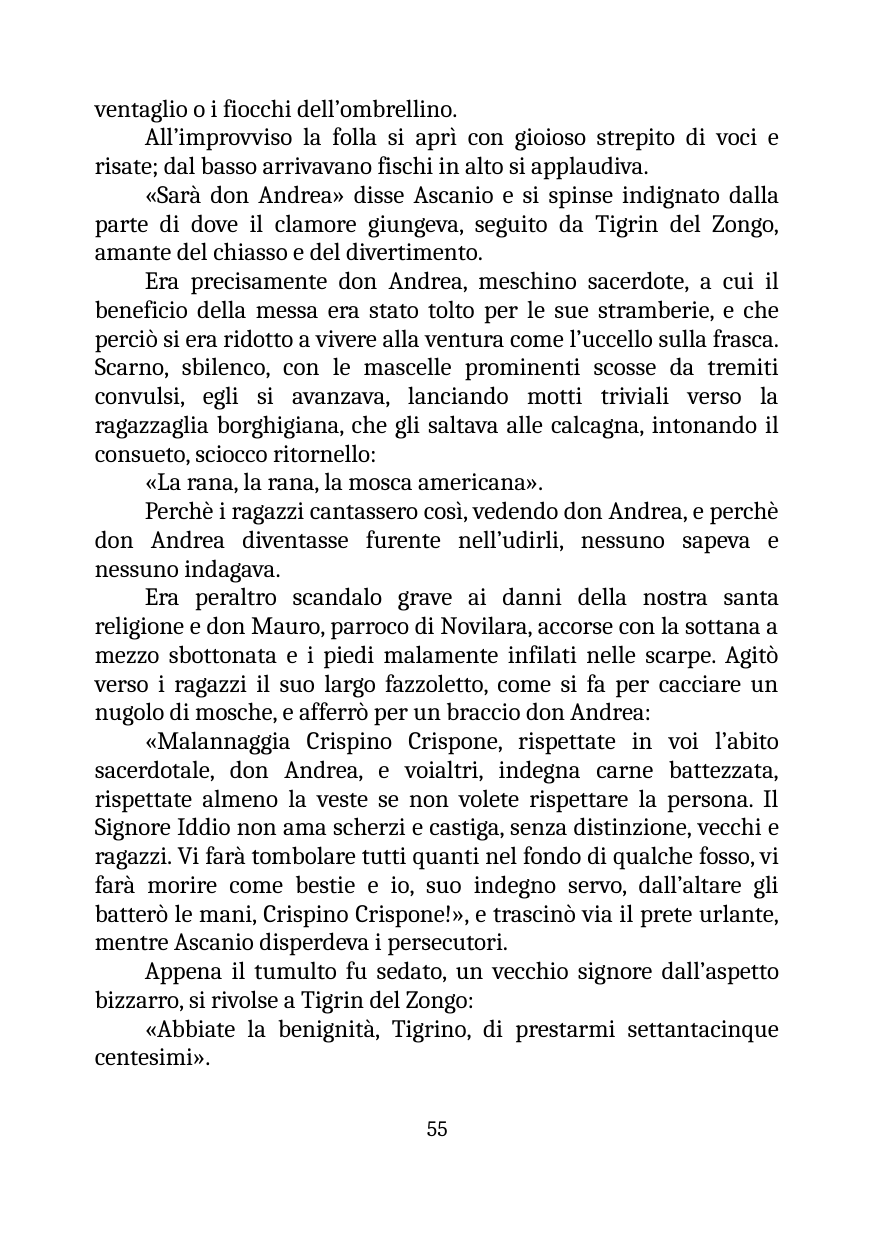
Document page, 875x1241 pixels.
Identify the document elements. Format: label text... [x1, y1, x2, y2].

text «La rana, la rana, la mosca americana». [94, 468, 779, 497]
text «Malannaggia Crispino Crispone, rispettate in voi l’abito sacerdotale, don Andrea, e voialtri, indegna carne battezzata, rispettate almeno la veste se non volete rispettare la persona. Il Signore Iddio non ama scherzi e castiga, senza distinzione, vecchi e ragazzi. Vi farà tombolare tutti quanti nel fondo di qualche fosso, vi farà morire come bestie e io, suo indegno servo, dall’altare gli batterò le mani, Crispino Crispone!», e trascinò via il prete urlante, mentre Ascanio disperdeva i persecutori. [94, 727, 779, 957]
text «Abbiate la benignità, Tigrino, di prestarmi settantacinque centesimi». [94, 1014, 779, 1072]
text «Sarà don Andrea» disse Ascanio e si spinse indignato dalla parte di dove il clamore giungeva, seguito da Tigrin del Zongo, amante del chiasso e del divertimento. [94, 181, 779, 267]
text Era precisamente don Andrea, meschino sacerdote, a cui il beneficio della messa era stato tolto per le sue stramberie, e che perciò si era ridotto a vivere alla ventura come l’uccello sulla frasca. Scarno, sbilenco, con le mascelle prominenti scosse da tremiti convulsi, egli si avanzava, lanciando motti triviali verso la ragazzaglia borghigiana, che gli saltava alle calcagna, intonando il consueto, sciocco ritornello: [94, 267, 779, 468]
text ventaglio o i fiocchi dell’ombrellino. [94, 94, 779, 123]
text All’improvviso la folla si aprì con gioioso strepito di voci e risate; dal basso arrivavano fischi in alto si applaudiva. [94, 123, 779, 181]
text Appena il tumulto fu sedato, un vecchio signore dall’aspetto bizzarro, si rivolse a Tigrin del Zongo: [94, 957, 779, 1014]
text Perchè i ragazzi cantassero così, vedendo don Andrea, e perchè don Andrea diventasse furente nell’udirli, nessuno sapeva e nessuno indagava. [94, 497, 779, 583]
text Era peraltro scandalo grave ai danni della nostra santa religione e don Mauro, parroco di Novilara, accorse con la sottana a mezzo sbottonata e i piedi malamente infilati nelle scarpe. Agitò verso i ragazzi il suo largo fazzoletto, come si fa per cacciare un nugolo di mosche, e afferrò per un braccio don Andrea: [94, 583, 779, 727]
